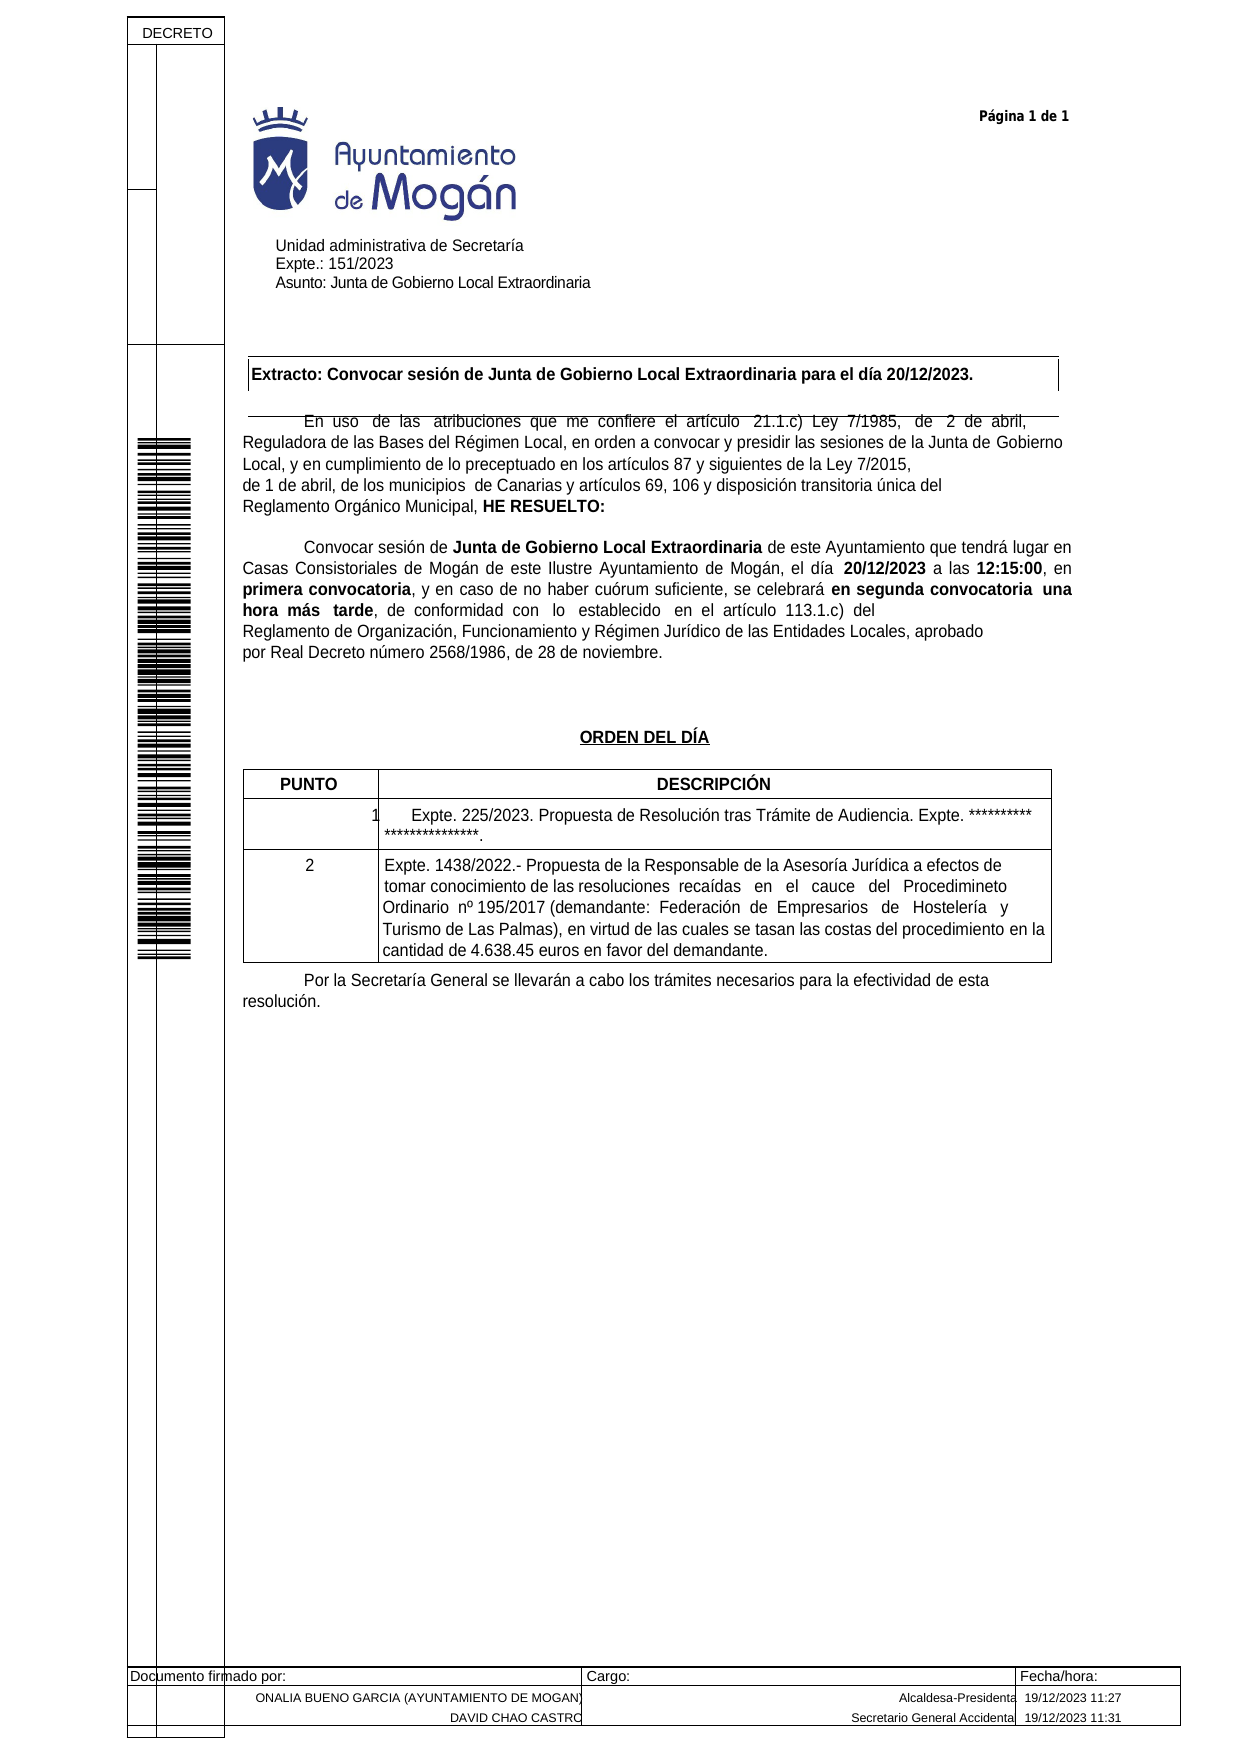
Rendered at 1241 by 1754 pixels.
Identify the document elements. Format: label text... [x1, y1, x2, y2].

table_header DECRETO [128, 18, 224, 43]
text Reglamento de Organización, Funcionamiento y Régimen Jurídico de las Entidades Locales, aprobado por Real Decreto número 2568/1986, de 28 de noviembre. [242, 621, 1072, 663]
text Por la Secretaría General se llevarán a cabo los trámites necesarios para la efectividad de esta resolución. [242, 970, 1032, 1012]
table_cell [157, 1726, 224, 1737]
text Asunto: Junta de Gobierno Local Extraordinaria [275, 273, 1188, 292]
table_header Fecha/hora: [1016, 1668, 1180, 1685]
table_cell Alcaldesa-Presidenta Secretario General Accidental [582, 1686, 1015, 1724]
table_cell [128, 345, 156, 1666]
table_cell 1 [244, 799, 378, 849]
table_header Documento firmado por: [128, 1668, 581, 1685]
table_header Cargo: [582, 1668, 1015, 1685]
table_header DESCRIPCIÓN [379, 770, 1051, 798]
table_cell [128, 1726, 156, 1737]
text [1059, 364, 1188, 384]
text Extracto: Convocar sesión de Junta de Gobierno Local Extraordinaria para el día 20/12/2023. [251, 364, 1058, 384]
table_cell [128, 190, 156, 343]
table_header PUNTO [244, 770, 378, 798]
text Expte.: 151/2023 [275, 255, 1188, 273]
table_cell 2 [244, 850, 378, 962]
table_cell [157, 345, 224, 1666]
table_cell Expte. 1438/2022.- Propuesta de la Responsable de la Asesoría Jurídica a efectos de tomar conocimiento de las resoluciones recaídas en el cauce del Procedimineto Ordinario nº 195/2017 (demandante: Federación de Empresarios de Hostelería y Turismo de Las Palmas), en virtud de las cuales se tasan las costas del procedimiento en la cantidad de 4.638.45 euros en favor del demandante. [379, 850, 1051, 962]
table_cell 19/12/2023 11:27 19/12/2023 11:31 [1016, 1686, 1180, 1724]
table_cell [128, 45, 156, 189]
table_cell Expte. 225/2023. Propuesta de Resolución tras Trámite de Audiencia. Expte. ********** ***************. [379, 799, 1051, 849]
text de 1 de abril, de los municipios de Canarias y artículos 69, 106 y disposición transitoria única del Reglamento Orgánico Municipal, HE RESUELTO: [242, 474, 1072, 516]
table_cell [157, 45, 224, 343]
text ORDEN DEL DÍA [579, 727, 1188, 747]
text En uso de las atribuciones que me confiere el artículo 21.1.c) Ley 7/1985, de 2 de abril, Reguladora de las Bases del Régimen Local, en orden a convocar y presidir las sesiones de la Junta de Gobierno Local, y en cumplimiento de lo preceptuado en los artículos 87 y siguientes de la Ley 7/2015, [242, 411, 1072, 474]
text Página 1 de 1 [979, 108, 1188, 125]
picture [252, 107, 516, 226]
table_cell ONALIA BUENO GARCIA (AYUNTAMIENTO DE MOGAN) DAVID CHAO CASTRO [128, 1686, 581, 1724]
text Unidad administrativa de Secretaría [275, 237, 1188, 255]
text Convocar sesión de Junta de Gobierno Local Extraordinaria de este Ayuntamiento que tendrá lugar en Casas Consistoriales de Mogán de este Ilustre Ayuntamiento de Mogán, el día 20/12/2023 a las 12:15:00, en primera convocatoria, y en caso de no haber cuórum suficiente, se celebrará en segunda convocatoria una hora más tarde, de conformidad con lo establecido en el artículo 113.1.c) del [242, 537, 1072, 621]
